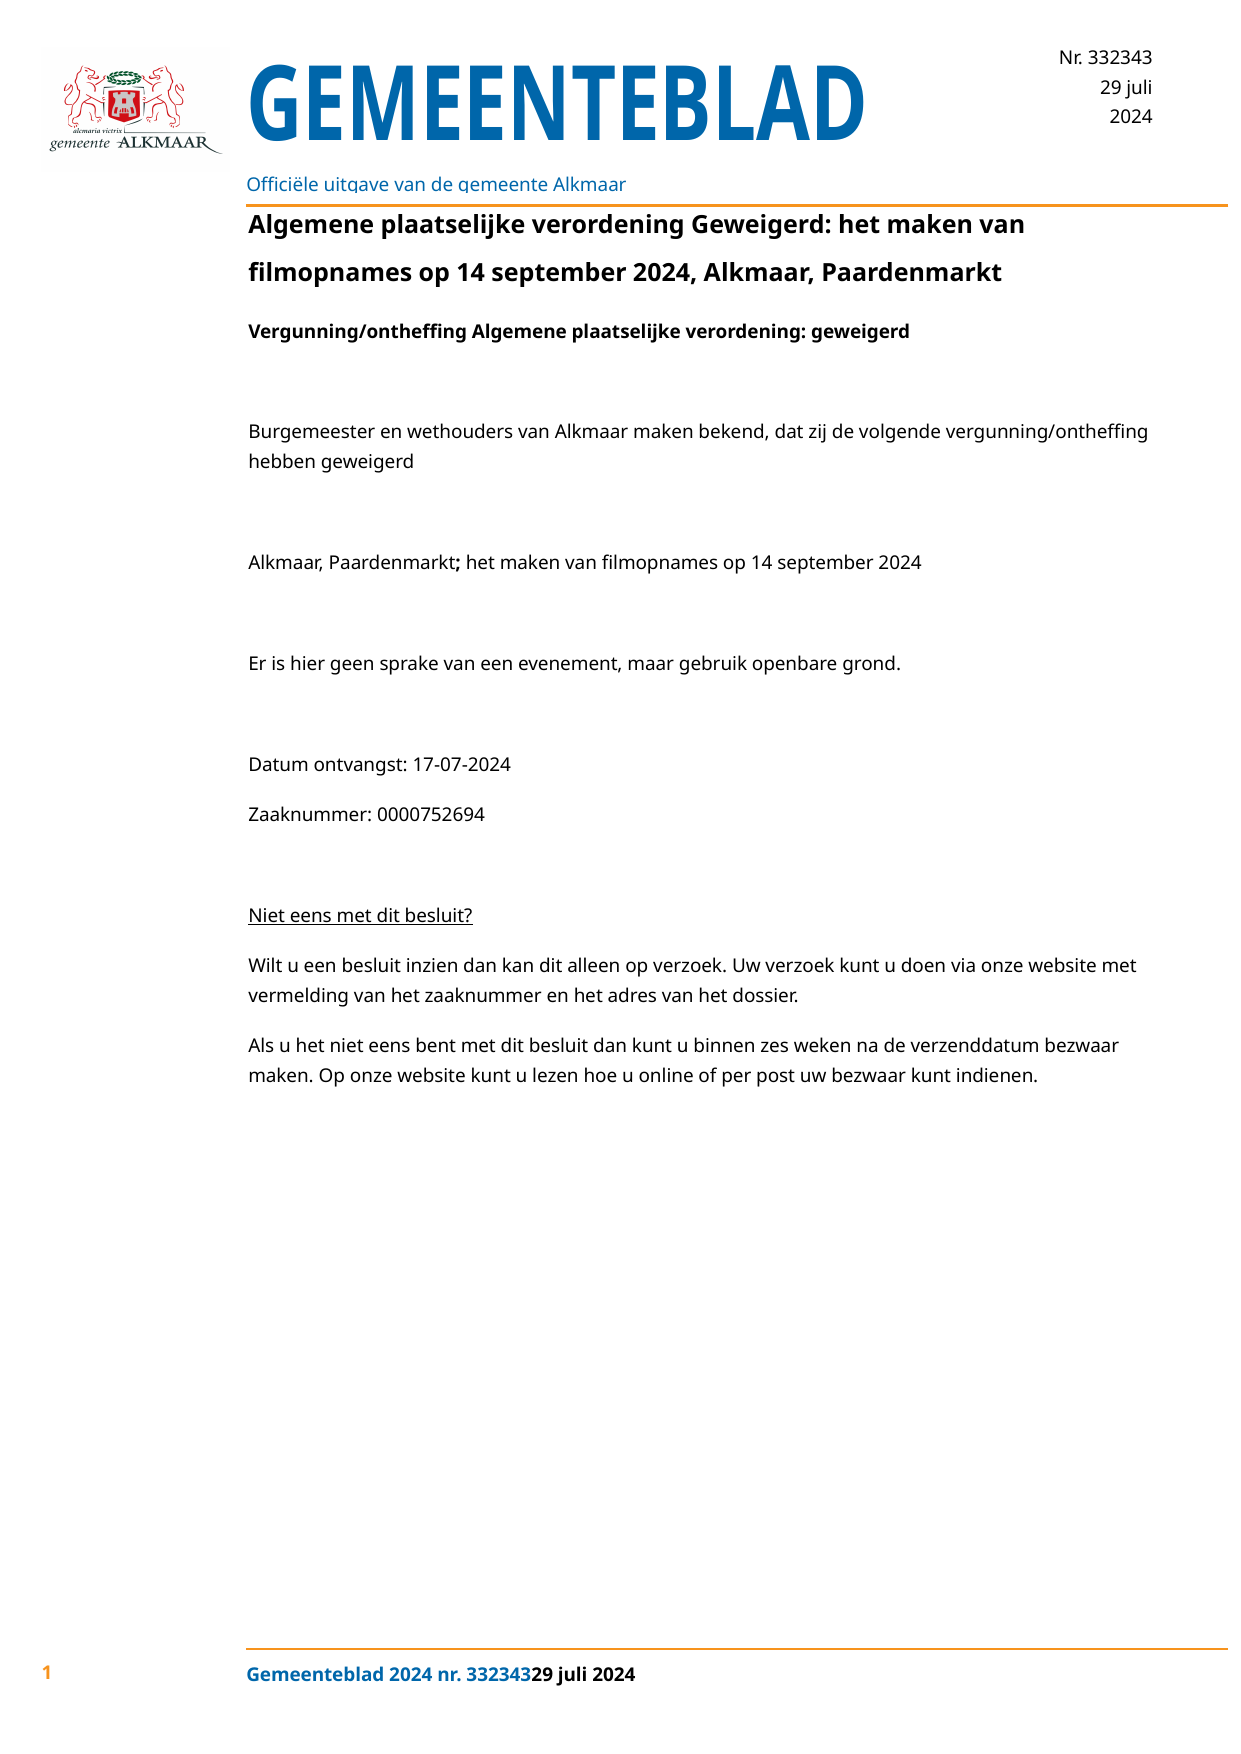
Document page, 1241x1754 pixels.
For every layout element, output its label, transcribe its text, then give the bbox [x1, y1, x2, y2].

text Wilt u een besluit inzien dan kan dit alleen op verzoek. Uw verzoek kunt u doen via onze website met vermelding van het zaaknummer en het adres van het dossier. [248, 952, 1152, 1008]
text Alkmaar, Paardenmarkt; het maken van filmopnames op 14 september 2024 [248, 549, 1152, 575]
picture [41, 47, 231, 172]
text Datum ontvangst: 17-07-2024 [248, 751, 1152, 777]
text Vergunning/ontheffing Algemene plaatselijke verordening: geweigerd [248, 318, 1152, 344]
text Algemene plaatselijke verordening Geweigerd: het maken van filmopnames op 14 september 2024, Alkmaar, Paardenmarkt [248, 207, 1152, 288]
text Burgemeester en wethouders van Alkmaar maken bekend, dat zij de volgende vergunning/ontheffing hebben geweigerd [248, 419, 1152, 474]
text Niet eens met dit besluit? [248, 902, 1152, 928]
text Er is hier geen sprake van een evenement, maar gebruik openbare grond. [248, 650, 1152, 676]
text Zaaknummer: 0000752694 [248, 801, 1152, 827]
text Als u het niet eens bent met dit besluit dan kunt u binnen zes weken na de verzenddatum bezwaar maken. Op onze website kunt u lezen hoe u online of per post uw bezwaar kunt indienen. [248, 1032, 1152, 1088]
